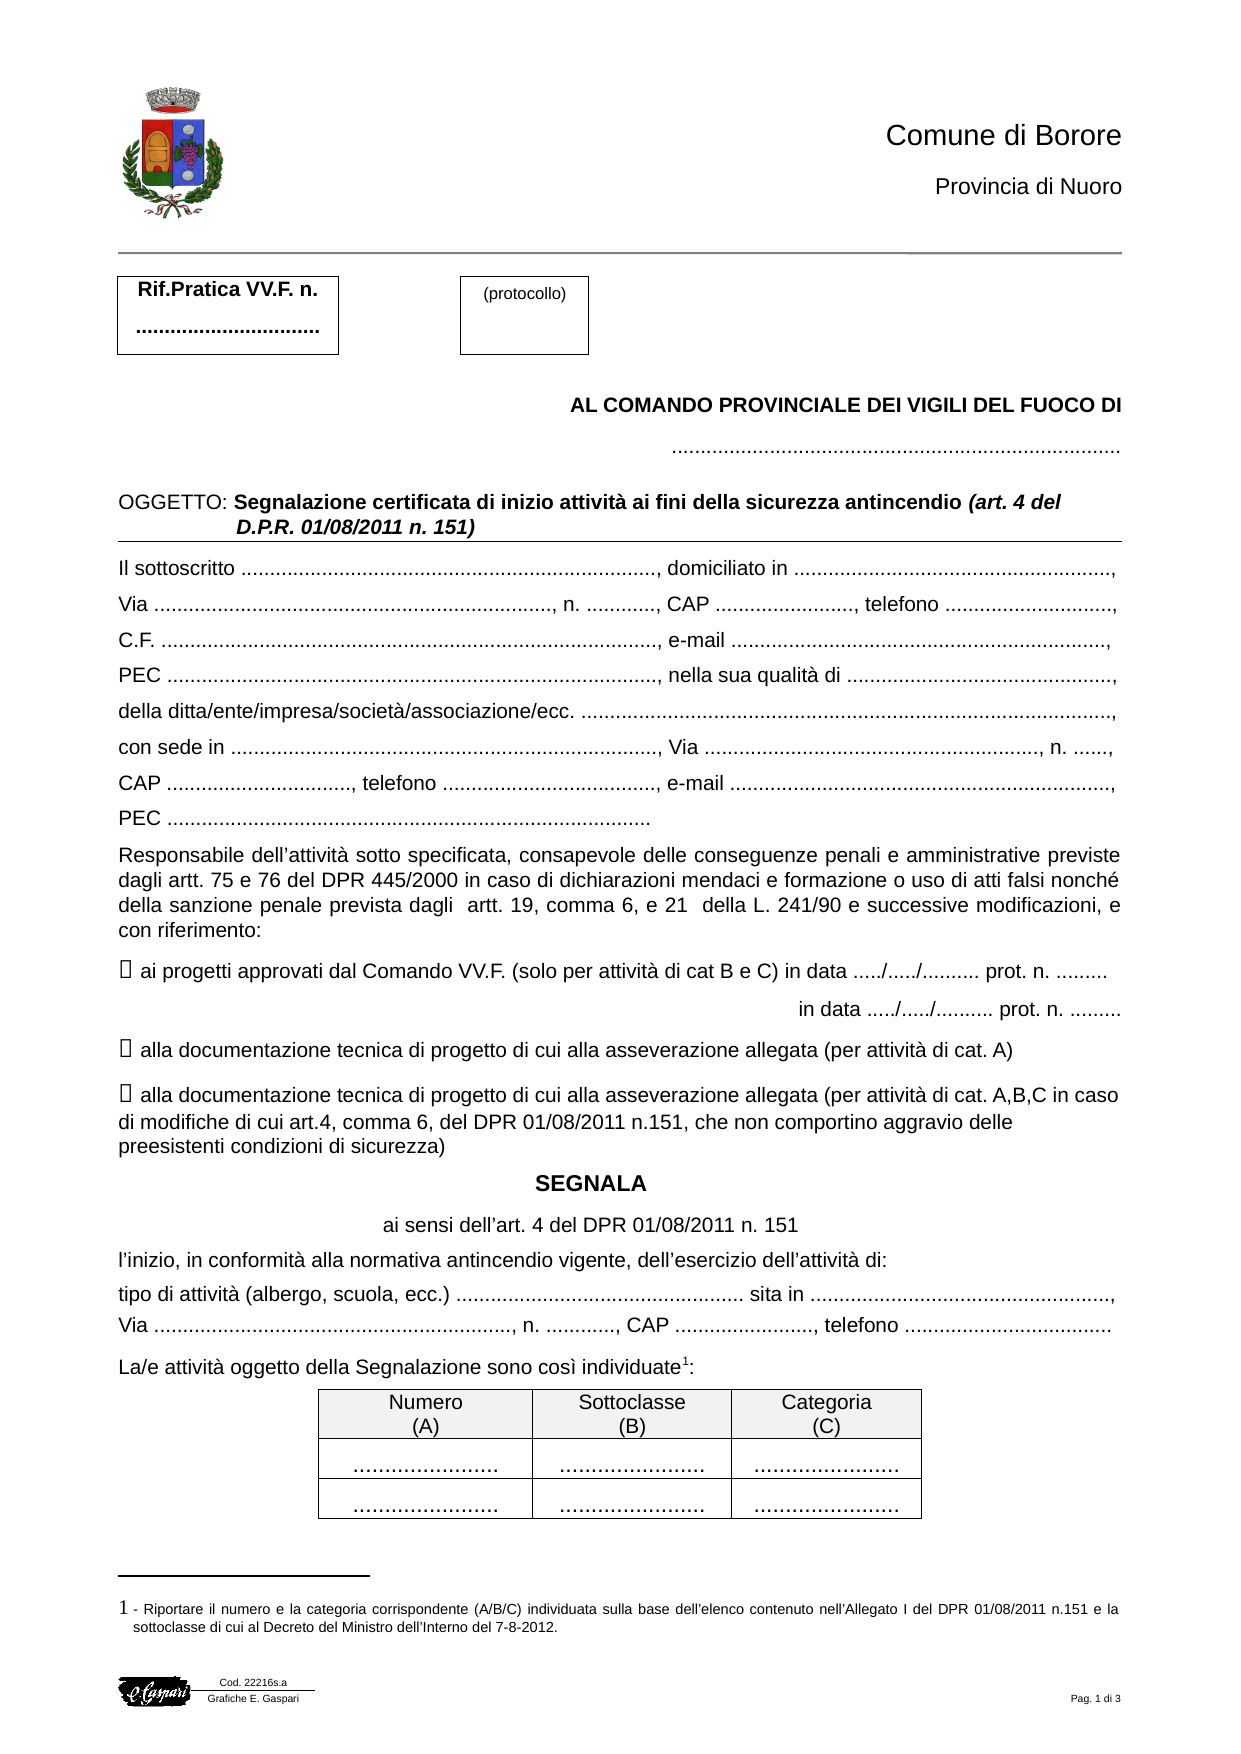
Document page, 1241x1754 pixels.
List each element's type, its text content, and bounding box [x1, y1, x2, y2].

text  ai progetti approvati dal Comando VV.F. (solo per attività di cat B e C) in data ...../...../.......... prot. n. ......... [118, 952, 1122, 986]
table_cell ....................... [533, 1439, 731, 1478]
table_cell ....................... [732, 1479, 921, 1518]
text l’inizio, in conformità alla normativa antincendio vigente, dell’esercizio dell’attività di: [118, 1247, 1122, 1271]
text Comune di Borore [224, 118, 1122, 152]
text CAP ................................, telefono ....................................., e-mail .................................................................., [118, 770, 1122, 794]
text  alla documentazione tecnica di progetto di cui alla asseverazione allegata (per attività di cat. A,B,C in caso di modifiche di cui art.4, comma 6, del DPR 01/08/2011 n.151, che non comportino aggravio delle preesistenti condizioni di sicurezza) [118, 1076, 1122, 1157]
text PEC ....................................................................................., nella sua qualità di .............................................., [118, 663, 1122, 687]
table_header Rif.Pratica VV.F. n. ................................ [118, 277, 338, 354]
text OGGETTO: Segnalazione certificata di inizio attività ai fini della sicurezza antincendio (art. 4 del D.P.R. 01/08/2011 n. 151) [118, 490, 1122, 541]
text ai sensi dell’art. 4 del DPR 01/08/2011 n. 151 [118, 1213, 1064, 1237]
picture [122, 87, 224, 219]
text SEGNALA [118, 1170, 1064, 1196]
text - Riportare il numero e la categoria corrispondente (A/B/C) individuata sulla base dell’elenco contenuto nell’Allegato I del DPR 01/08/2011 n.151 e la sottoclasse di cui al Decreto del Ministro dell’Interno del 7-8-2012. [118, 1595, 1122, 1636]
text Provincia di Nuoro [224, 173, 1122, 200]
text C.F. ......................................................................................, e-mail ................................................................., [118, 627, 1122, 651]
picture [117, 1675, 191, 1707]
table_header (protocollo) [461, 277, 588, 354]
table_cell ....................... [319, 1439, 532, 1478]
text .............................................................................. [118, 433, 1122, 457]
text AL COMANDO PROVINCIALE DEI VIGILI DEL FUOCO DI [118, 393, 1122, 417]
table_header Sottoclasse (B) [533, 1390, 731, 1438]
table_header Categoria (C) [732, 1390, 921, 1438]
text in data ...../...../.......... prot. n. ......... [118, 997, 1122, 1021]
table_cell ....................... [319, 1479, 532, 1518]
text con sede in .........................................................................., Via .........................................................., n. ......, [118, 734, 1122, 758]
table_header [339, 276, 460, 354]
table_header Numero (A) [319, 1390, 532, 1438]
table_cell ....................... [533, 1479, 731, 1518]
text Responsabile dell’attività sotto specificata, consapevole delle conseguenze penali e amministrative previste dagli artt. 75 e 76 del DPR 445/2000 in caso di dichiarazioni mendaci e formazione o uso di atti falsi nonché della sanzione penale prevista dagli artt. 19, comma 6, e 21 della L. 241/90 e successive modificazioni, e con riferimento: [118, 842, 1122, 942]
text Il sottoscritto ........................................................................, domiciliato in ......................................................., [118, 556, 1122, 580]
text Via ....................................................................., n. ............, CAP ........................, telefono ............................., [118, 592, 1122, 616]
text PEC .................................................................................... [118, 806, 1122, 830]
text  alla documentazione tecnica di progetto di cui alla asseverazione allegata (per attività di cat. A) [118, 1031, 1122, 1065]
text della ditta/ente/impresa/società/associazione/ecc. ............................................................................................, [118, 699, 1122, 723]
table_cell ....................... [732, 1439, 921, 1478]
text tipo di attività (albergo, scuola, ecc.) .................................................. sita in ...................................................., Via .............................................................., n. ............, CAP ........................, telefono .................................... [118, 1282, 1122, 1337]
text La/e attività oggetto della Segnalazione sono così individuate: [118, 1354, 1122, 1378]
